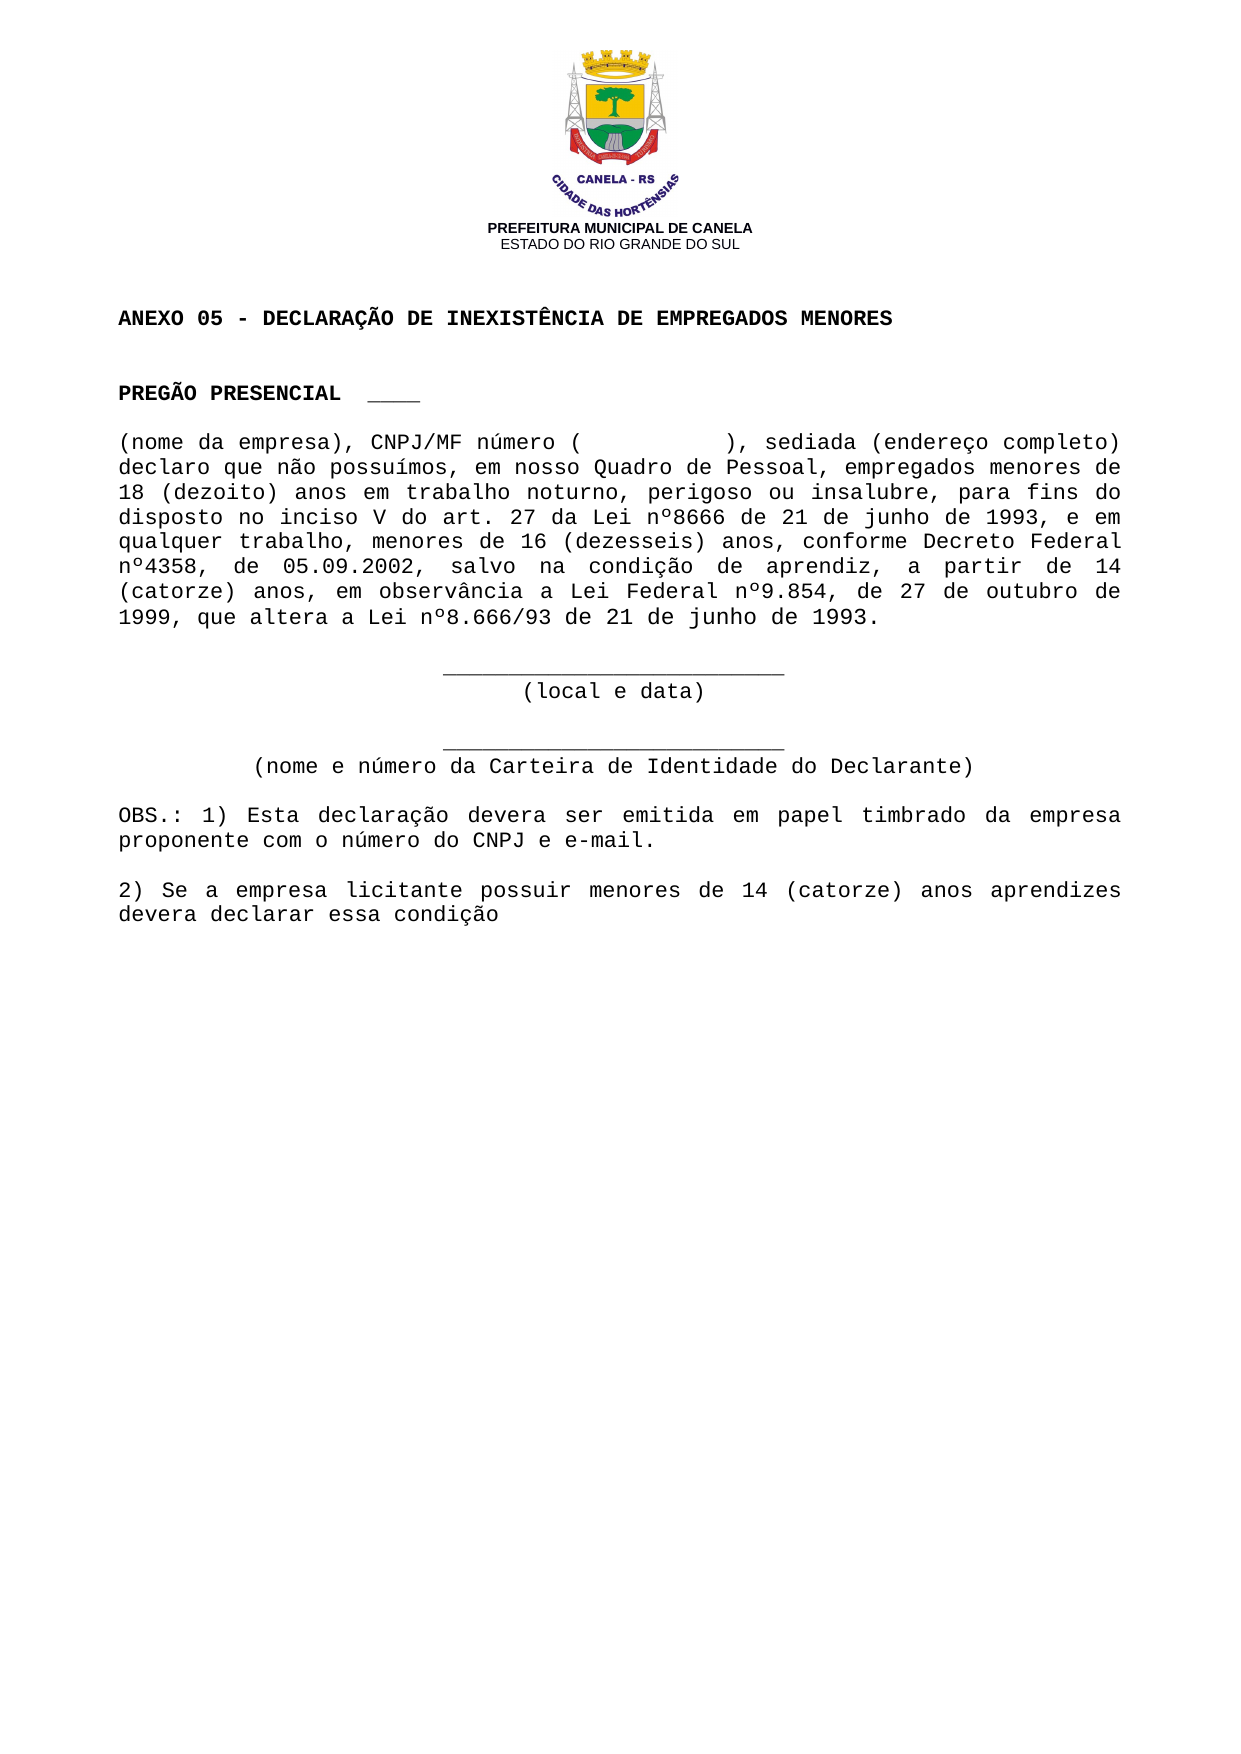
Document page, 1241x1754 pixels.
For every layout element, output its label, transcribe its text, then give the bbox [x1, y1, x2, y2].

text (nome da empresa), CNPJ/MF número ( ), sediada (endereço completo) declaro que não possuímos, em nosso Quadro de Pessoal, empregados menores de 18 (dezoito) anos em trabalho noturno, perigoso ou insalubre, para fins do disposto no inciso V do art. 27 da Lei nº8666 de 21 de junho de 1993, e em qualquer trabalho, menores de 16 (dezesseis) anos, conforme Decreto Federal nº4358, de 05.09.2002, salvo na condição de aprendiz, a partir de 14 (catorze) anos, em observância a Lei Federal nº9.854, de 27 de outubro de 1999, que altera a Lei nº8.666/93 de 21 de junho de 1993. [118, 431, 1122, 631]
picture [552, 50, 679, 217]
text __________________________ [118, 730, 1122, 755]
text (local e data) [118, 681, 1122, 705]
text PREGÃO PRESENCIAL ____ [118, 382, 1122, 407]
text ANEXO 05 - DECLARAÇÃO DE INEXISTÊNCIA DE EMPREGADOS MENORES [118, 307, 1122, 332]
text __________________________ [118, 656, 1122, 681]
text OBS.: 1) Esta declaração devera ser emitida em papel timbrado da empresa proponente com o número do CNPJ e e-mail. [118, 804, 1122, 854]
text (nome e número da Carteira de Identidade do Declarante) [118, 755, 1122, 780]
text 2) Se a empresa licitante possuir menores de 14 (catorze) anos aprendizes devera declarar essa condição [118, 879, 1122, 928]
